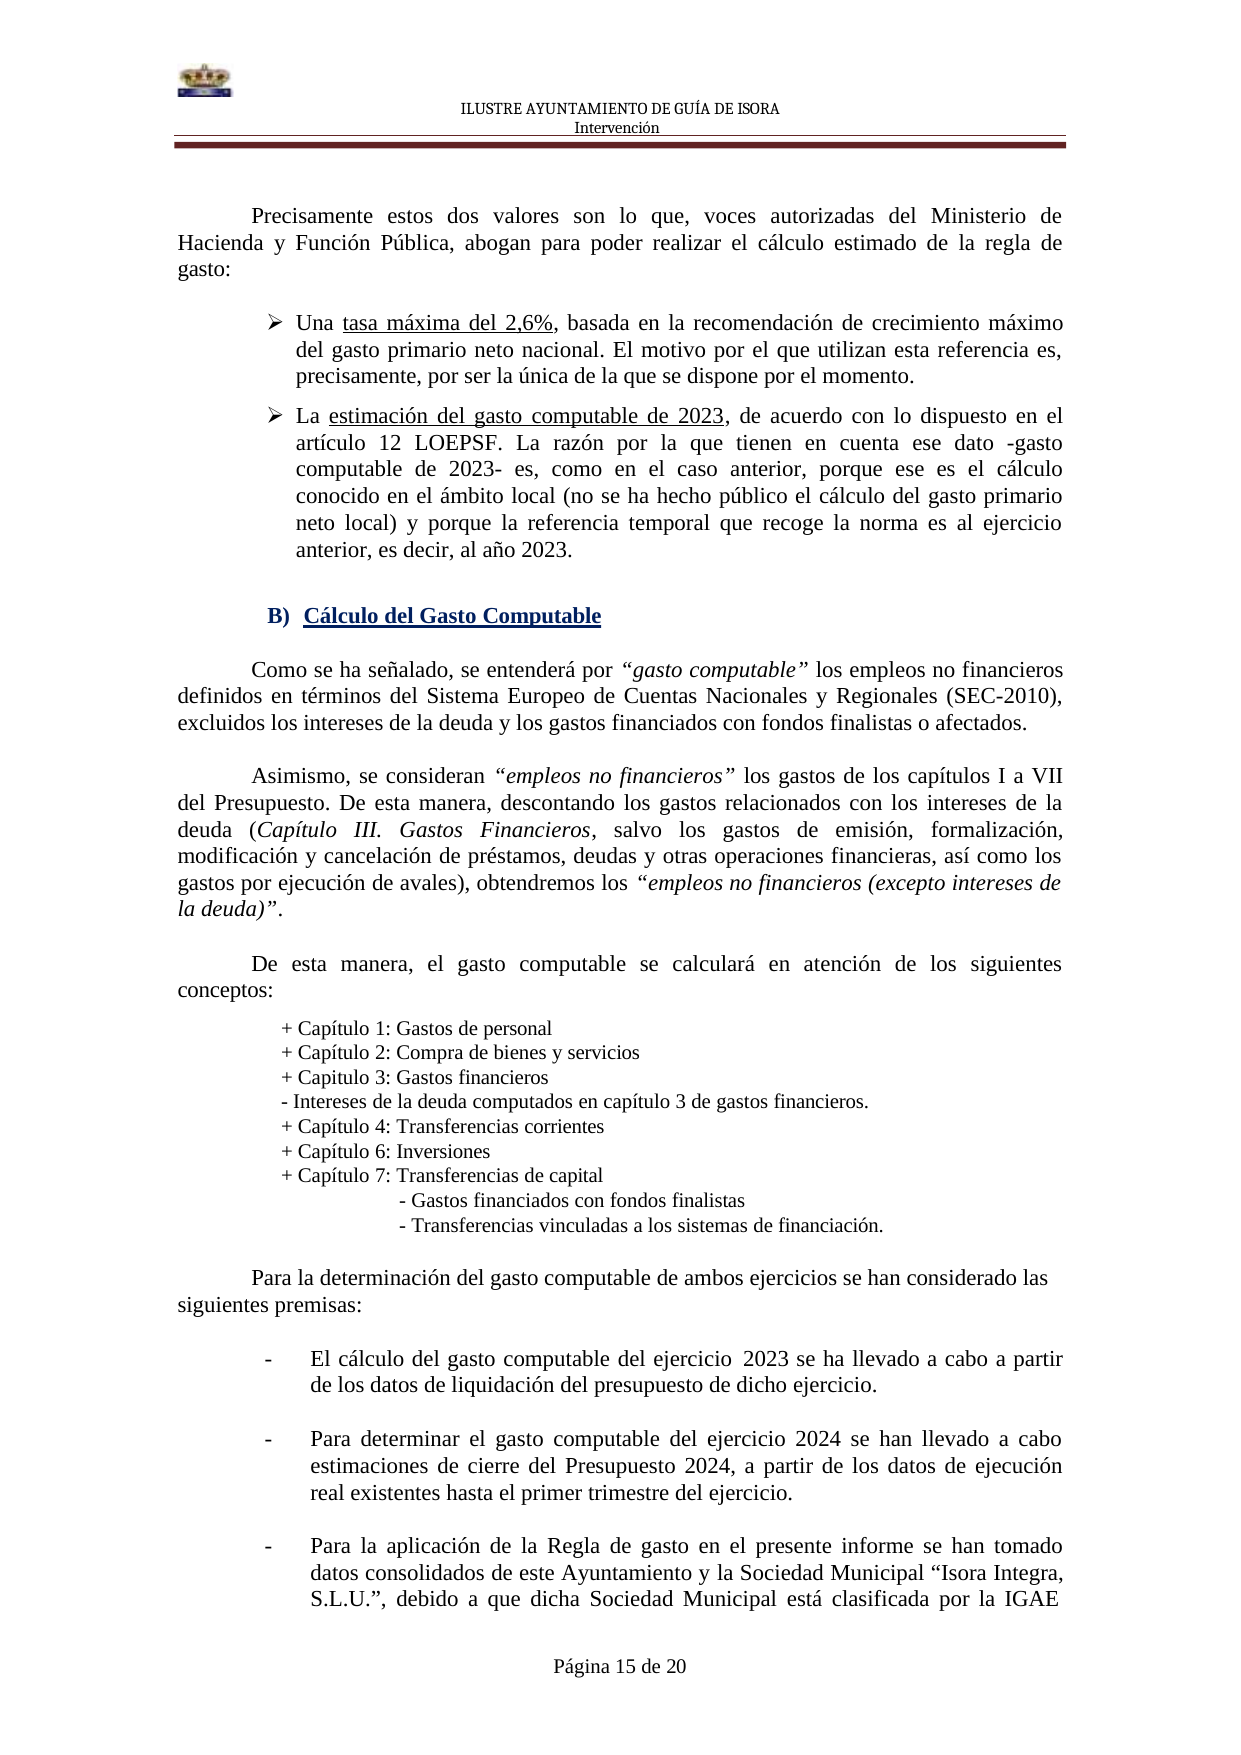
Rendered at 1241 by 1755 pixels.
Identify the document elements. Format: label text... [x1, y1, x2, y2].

text + Capitulo 3: Gastos financieros [281, 1065, 1078, 1089]
text + Capítulo 2: Compra de bienes y servicios [281, 1040, 1078, 1064]
list El cálculo del gasto computable del ejercicio 2023 se ha llevado a cabo a partir de los datos de liquidación del presupuesto de dicho ejercicio. [264, 1345, 1064, 1398]
text Como se ha señalado, se entenderá por “gasto computable” los empleos no financieros definidos en términos del Sistema Europeo de Cuentas Nacionales y Regionales (SEC-2010), excluidos los intereses de la deuda y los gastos financiados con fondos finalistas o afectados. [177, 656, 1064, 735]
text Asimismo, se consideran “empleos no financieros” los gastos de los capítulos I a VII del Presupuesto. De esta manera, descontando los gastos relacionados con los intereses de la deuda (Capítulo III. Gastos Financieros, salvo los gastos de emisión, formalización, modificación y cancelación de préstamos, deudas y otras operaciones financieras, así como los gastos por ejecución de avales), obtendremos los “empleos no financieros (excepto intereses de la deuda)”. [177, 763, 1064, 922]
text + Capítulo 7: Transferencias de capital [281, 1163, 1078, 1187]
list Transferencias vinculadas a los sistemas de financiación. [399, 1212, 1078, 1237]
list Cálculo del Gasto Computable [267, 602, 1078, 628]
text + Capítulo 4: Transferencias corrientes [281, 1114, 1078, 1138]
text De esta manera, el gasto computable se calculará en atención de los siguientes conceptos: [177, 950, 1063, 1003]
text + Capítulo 6: Inversiones [281, 1139, 1078, 1163]
text + Capítulo 1: Gastos de personal [281, 1016, 1078, 1040]
list Gastos financiados con fondos finalistas [399, 1188, 1078, 1212]
text - Intereses de la deuda computados en capítulo 3 de gastos financieros. [281, 1089, 1078, 1113]
text Para la determinación del gasto computable de ambos ejercicios se han considerado las siguientes premisas: [177, 1264, 1060, 1317]
list La estimación del gasto computable de 2023, de acuerdo con lo dispuesto en el artículo 12 LOEPSF. La razón por la que tienen en cuenta ese dato -gasto computable de 2023- es, como en el caso anterior, porque ese es el cálculo conocido en el ámbito local (no se ha hecho público el cálculo del gasto primario neto local) y porque la referencia temporal que recoge la norma es al ejercicio anterior, es decir, al año 2023. [266, 402, 1064, 562]
list Para la aplicación de la Regla de gasto en el presente informe se han tomado datos consolidados de este Ayuntamiento y la Sociedad Municipal “Isora Integra, S.L.U.”, debido a que dicha Sociedad Municipal está clasificada por la IGAE [264, 1532, 1064, 1612]
list Una tasa máxima del 2,6%, basada en la recomendación de crecimiento máximo del gasto primario neto nacional. El motivo por el que utilizan esta referencia es, precisamente, por ser la única de la que se dispone por el momento. [266, 309, 1064, 388]
list Para determinar el gasto computable del ejercicio 2024 se han llevado a cabo estimaciones de cierre del Presupuesto 2024, a partir de los datos de ejecución real existentes hasta el primer trimestre del ejercicio. [264, 1425, 1064, 1505]
text Precisamente estos dos valores son lo que, voces autorizadas del Ministerio de Hacienda y Función Pública, abogan para poder realizar el cálculo estimado de la regla de gasto: [177, 202, 1064, 281]
